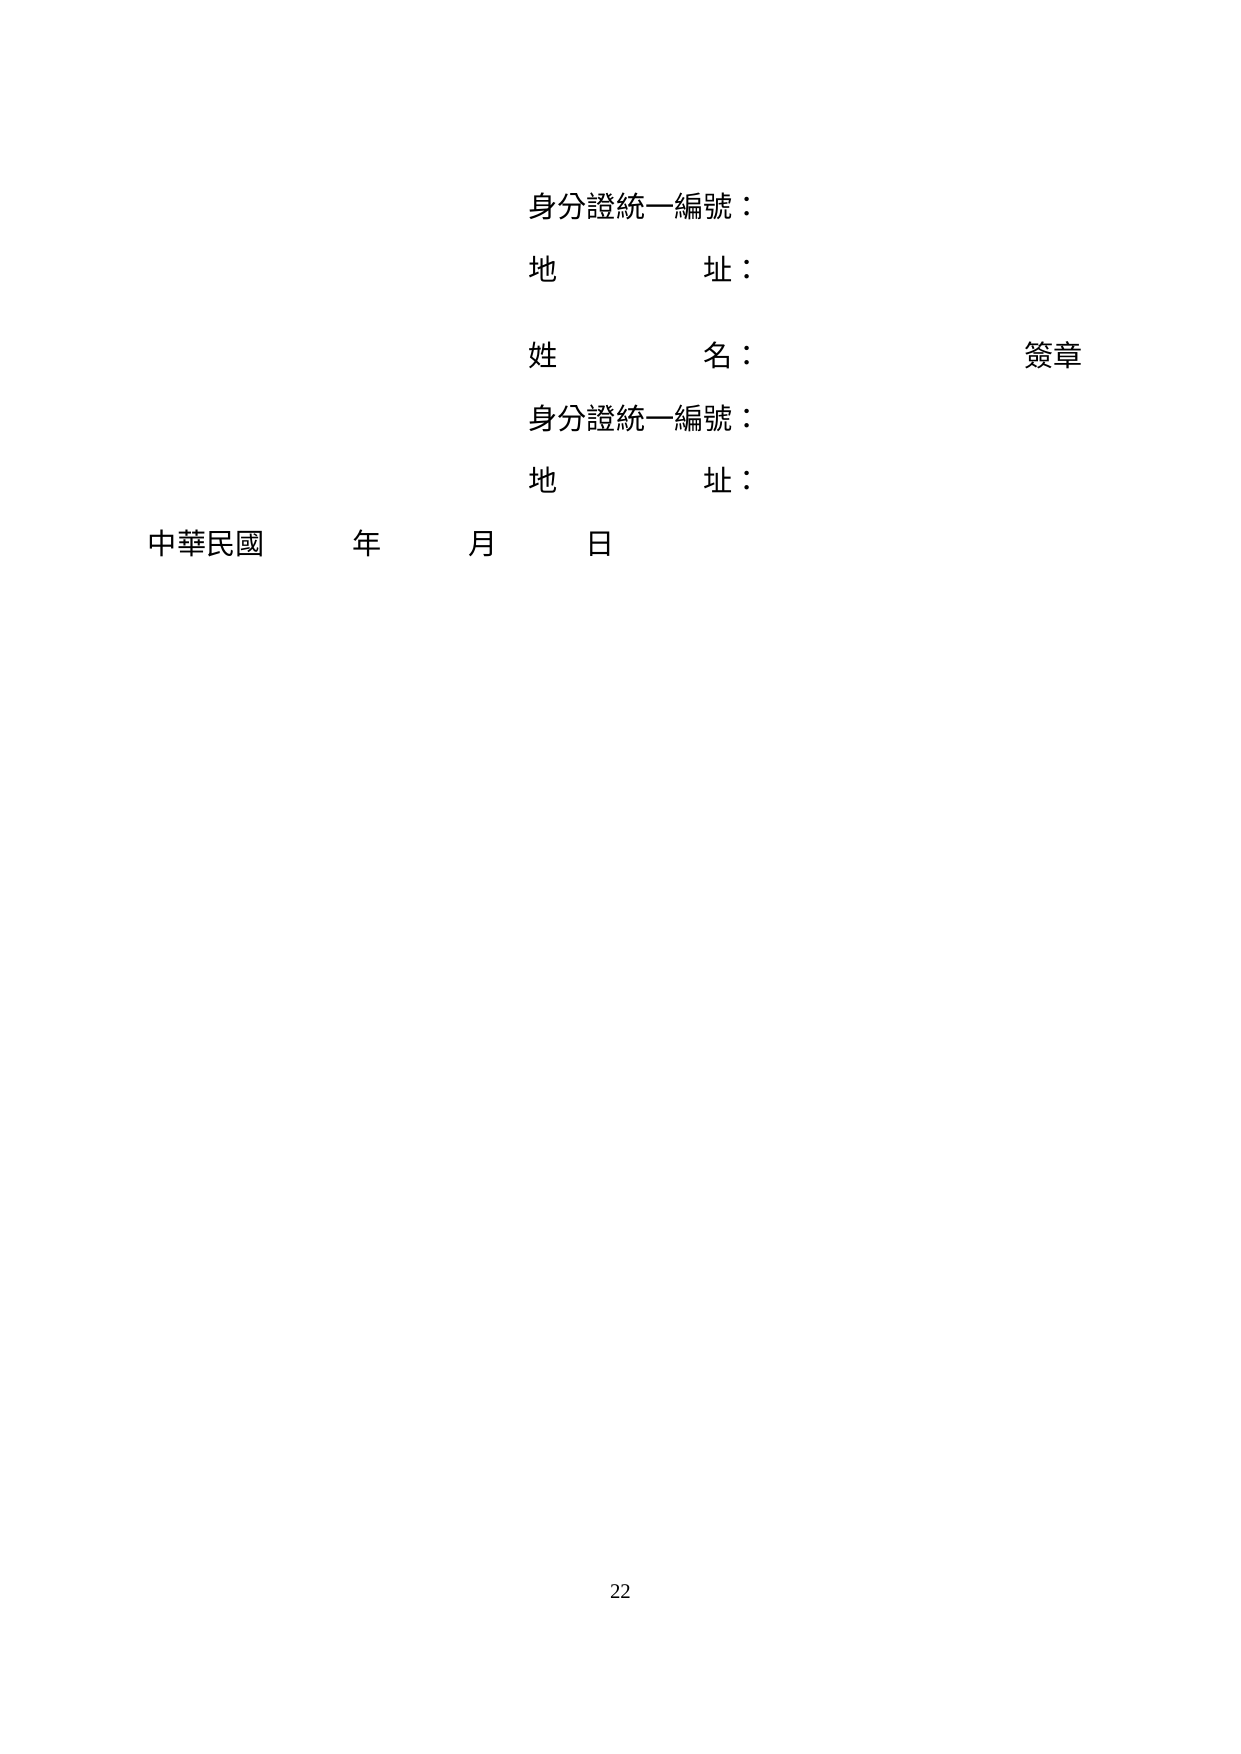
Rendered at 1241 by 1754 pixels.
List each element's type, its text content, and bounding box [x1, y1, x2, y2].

text 身分證統一編號： [528, 174, 1092, 236]
text 中華民國 年 月 日 [148, 510, 1092, 573]
text 姓 名： 簽章 [528, 323, 1092, 385]
text 地 址： [528, 236, 1092, 299]
text 身分證統一編號： [528, 385, 1092, 448]
text 地 址： [528, 448, 1092, 510]
